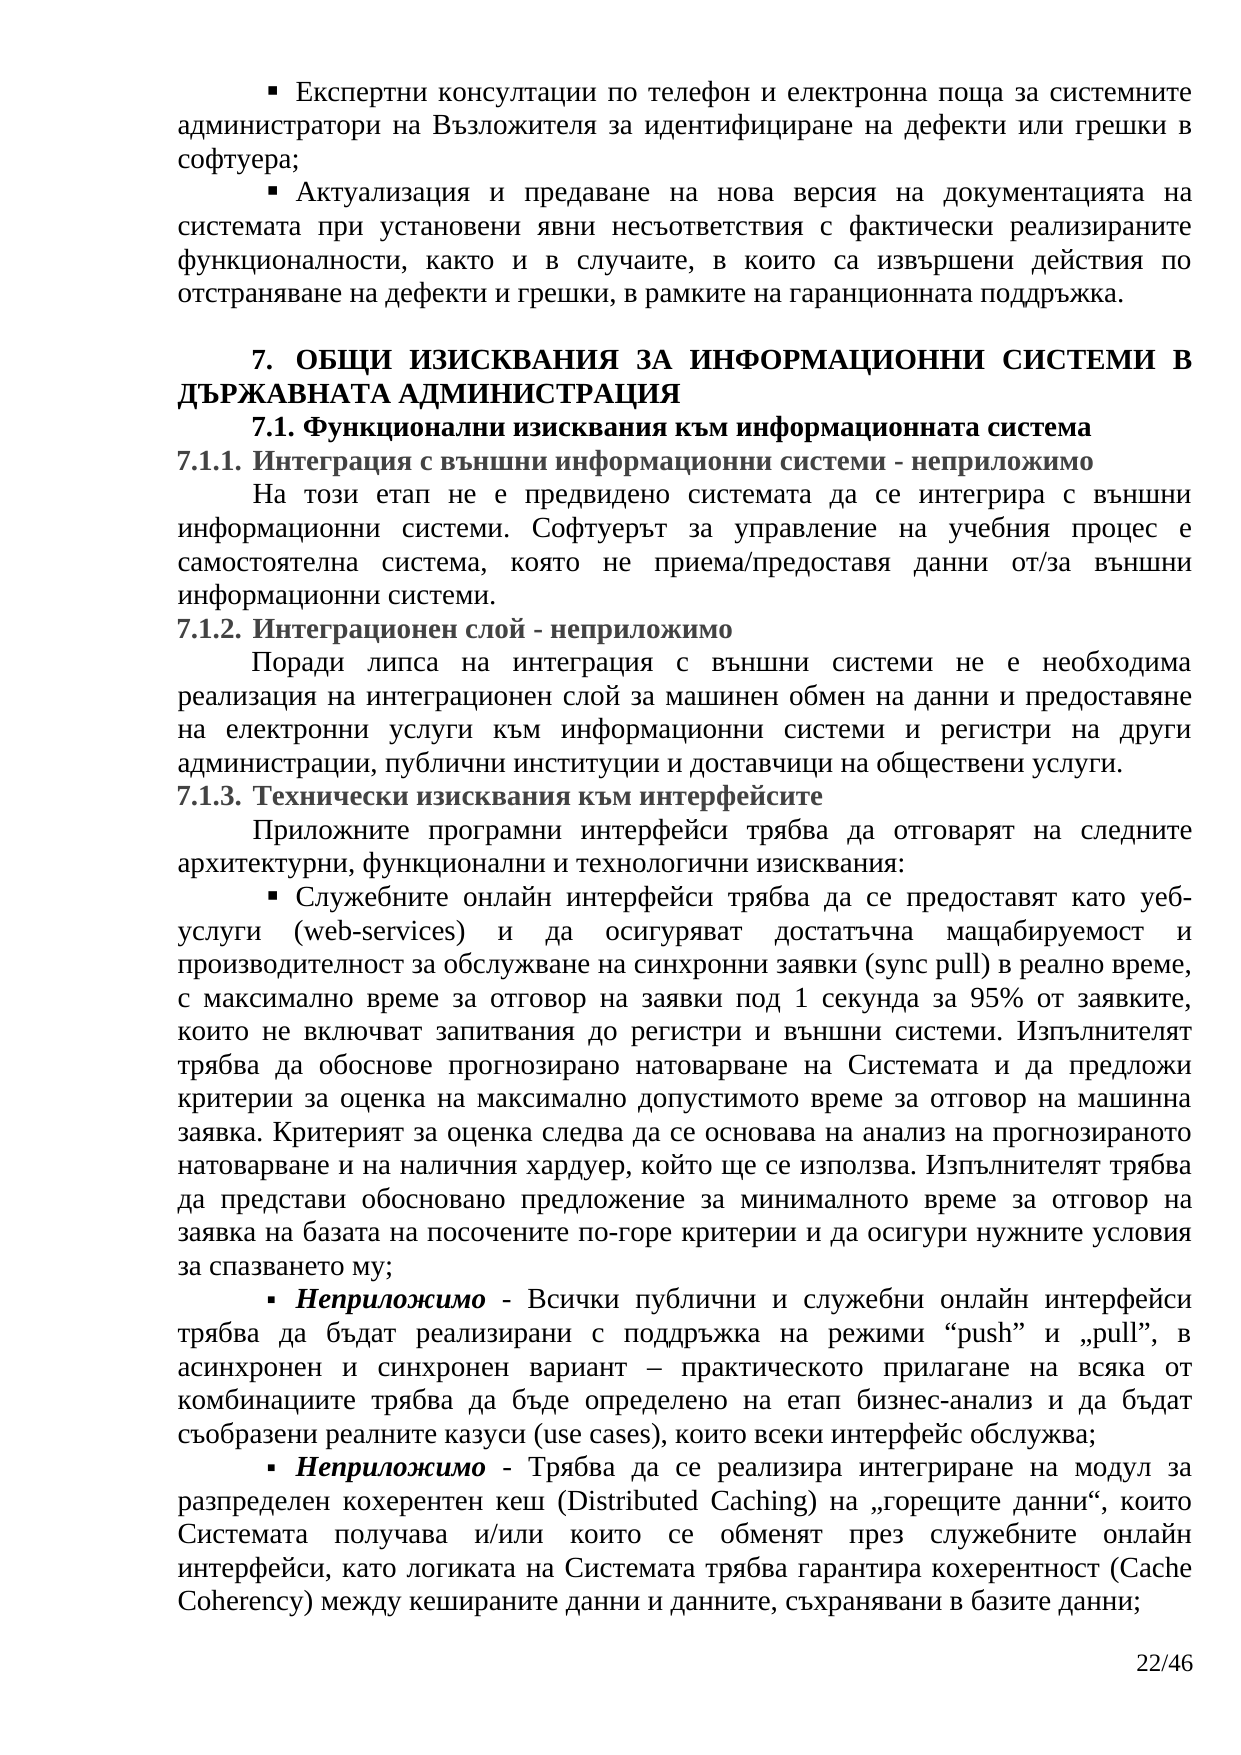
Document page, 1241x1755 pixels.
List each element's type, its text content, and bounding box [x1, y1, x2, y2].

text Приложните програмни интерфейси трябва да отговарят на следните архитектурни, функционални и технологични изисквания: [177, 812, 1193, 879]
list Служебните онлайн интерфейси трябва да се предоставят като уеб-услуги (web-services) и да осигуряват достатъчна мащабируемост и производителност за обслужване на синхронни заявки (sync pull) в реално време, с максимално време за отговор на заявки под 1 секунда за 95% от заявките, които не включват запитвания до регистри и външни системи. Изпълнителят трябва да обоснове прогнозирано натоварване на Системата и да предложи критерии за оценка на максимално допустимото време за отговор на машинна заявка. Критерият за оценка следва да се основава на анализ на прогнозираното натоварване и на наличния хардуер, който ще се използва. Изпълнителят трябва да представи обосновано предложение за минималното време за отговор на заявка на базата на посочените по-горе критерии и да осигури нужните условия за спазването му; [177, 879, 1193, 1282]
text Поради липса на интеграция с външни системи не е необходима реализация на интеграционен слой за машинен обмен на данни и предоставяне на електронни услуги към информационни системи и регистри на други администрации, публични институции и доставчици на обществени услуги. [177, 644, 1193, 778]
list Неприложимо - Трябва да се реализира интегриране на модул за разпределен кохерентен кеш (Distributed Caching) на „горещите данни“, които Системата получава и/или които се обменят през служебните онлайн интерфейси, като логиката на Системата трябва гарантира кохерентност (Cache Coherency) между кешираните данни и данните, съхранявани в базите данни; [177, 1449, 1193, 1617]
list Експертни консултации по телефон и електронна поща за системните администратори на Възложителя за идентифициране на дефекти или грешки в софтуера; [177, 74, 1193, 174]
subtitle Интеграционен слой - неприложимо [176, 611, 1193, 644]
subtitle ОБЩИ ИЗИСКВАНИЯ ЗА ИНФОРМАЦИОННИ СИСТЕМИ В ДЪРЖАВНАТА АДМИНИСТРАЦИЯ [177, 342, 1193, 409]
list Актуализация и предаване на нова версия на документацията на системата при установени явни несъответствия с фактически реализираните функционалности, както и в случаите, в които са извършени действия по отстраняване на дефекти и грешки, в рамките на гаранционната поддръжка. [177, 174, 1193, 309]
subtitle Технически изисквания към интерфейсите [176, 778, 1193, 812]
text На този етап не е предвидено системата да се интегрира с външни информационни системи. Софтуерът за управление на учебния процес е самостоятелна система, която не приема/предоставя данни от/за външни информационни системи. [177, 477, 1193, 611]
subtitle Интеграция с външни информационни системи - неприложимо [176, 443, 1193, 477]
subtitle Функционални изисквания към информационната система [251, 409, 1193, 443]
list Неприложимо - Всички публични и служебни онлайн интерфейси трябва да бъдат реализирани с поддръжка на режими “push” и „pull”, в асинхронен и синхронен вариант – практическото прилагане на всяка от комбинациите трябва да бъде определено на етап бизнес-анализ и да бъдат съобразени реалните казуси (use cases), които всеки интерфейс обслужва; [177, 1282, 1193, 1449]
